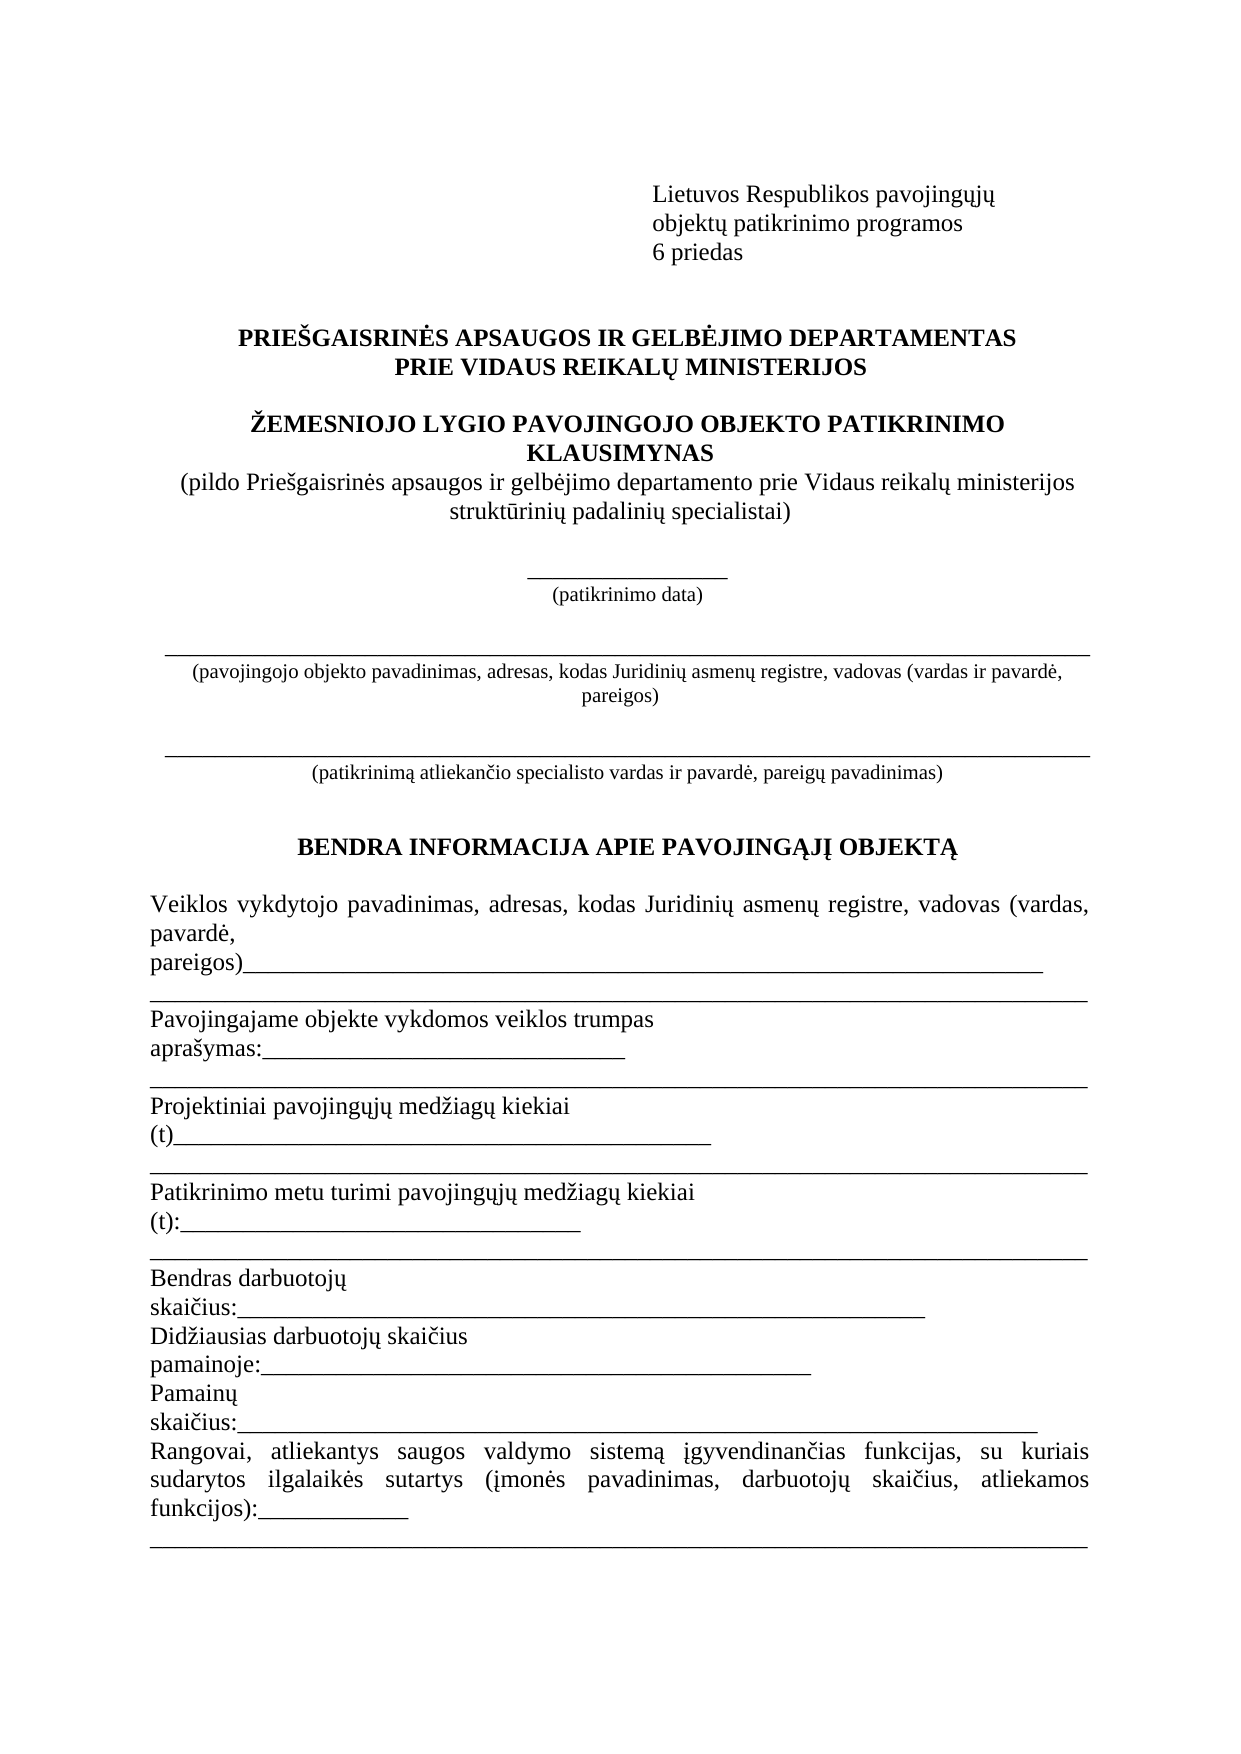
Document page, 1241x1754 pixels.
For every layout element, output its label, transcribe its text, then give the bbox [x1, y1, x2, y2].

text Lietuvos Respublikos pavojingųjų [150, 179, 1090, 208]
text (patikrinimo data) [150, 582, 1090, 606]
text Didžiausias darbuotojų skaičius pamainoje:____________________________________________ [150, 1321, 1090, 1378]
text ŽEMESNIOJO LYGIO PAVOJINGOJO OBJEKTO PATIKRINIMO KLAUSIMYNAS [150, 409, 1090, 467]
text __________________________________________________________________________ [150, 731, 1090, 760]
text (pildo Priešgaisrinės apsaugos ir gelbėjimo departamento prie Vidaus reikalų ministerijos struktūrinių padalinių specialistai) [150, 467, 1090, 524]
text Projektiniai pavojingųjų medžiagų kiekiai (t)___________________________________________ [150, 1091, 1090, 1148]
text PRIE VIDAUS REIKALŲ MINISTERIJOS [150, 352, 1090, 381]
text ___________________________________________________________________________ [150, 976, 1090, 1004]
text Bendras darbuotojų skaičius:_______________________________________________________ [150, 1263, 1090, 1321]
text Pamainų skaičius:________________________________________________________________ [150, 1378, 1090, 1436]
text ________________ [150, 553, 1090, 582]
text BENDRA INFORMACIJA APIE PAVOJINGĄJĮ OBJEKTĄ [150, 832, 1090, 861]
text ___________________________________________________________________________ [150, 1234, 1090, 1263]
text (pavojingojo objekto pavadinimas, adresas, kodas Juridinių asmenų registre, vadovas (vardas ir pavardė, pareigos) [150, 659, 1090, 707]
text Rangovai, atliekantys saugos valdymo sistemą įgyvendinančias funkcijas, su kuriais sudarytos ilgalaikės sutartys (įmonės pavadinimas, darbuotojų skaičius, atliekamos funkcijos):____________ [150, 1436, 1090, 1522]
text ___________________________________________________________________________ [150, 1062, 1090, 1091]
text 6 priedas [150, 237, 1090, 266]
text (patikrinimą atliekančio specialisto vardas ir pavardė, pareigų pavadinimas) [150, 760, 1090, 784]
text objektų patikrinimo programos [150, 208, 1090, 237]
text ___________________________________________________________________________ [150, 1522, 1090, 1551]
text Patikrinimo metu turimi pavojingųjų medžiagų kiekiai (t):________________________________ [150, 1177, 1090, 1234]
text Pavojingajame objekte vykdomos veiklos trumpas aprašymas:_____________________________ [150, 1004, 1090, 1062]
text PRIEŠGAISRINĖS APSAUGOS IR GELBĖJIMO DEPARTAMENTAS [150, 323, 1090, 352]
text ___________________________________________________________________________ [150, 1148, 1090, 1177]
text __________________________________________________________________________ [150, 630, 1090, 659]
text Veiklos vykdytojo pavadinimas, adresas, kodas Juridinių asmenų registre, vadovas (vardas, pavardė, pareigos)________________________________________________________________ [150, 889, 1090, 976]
